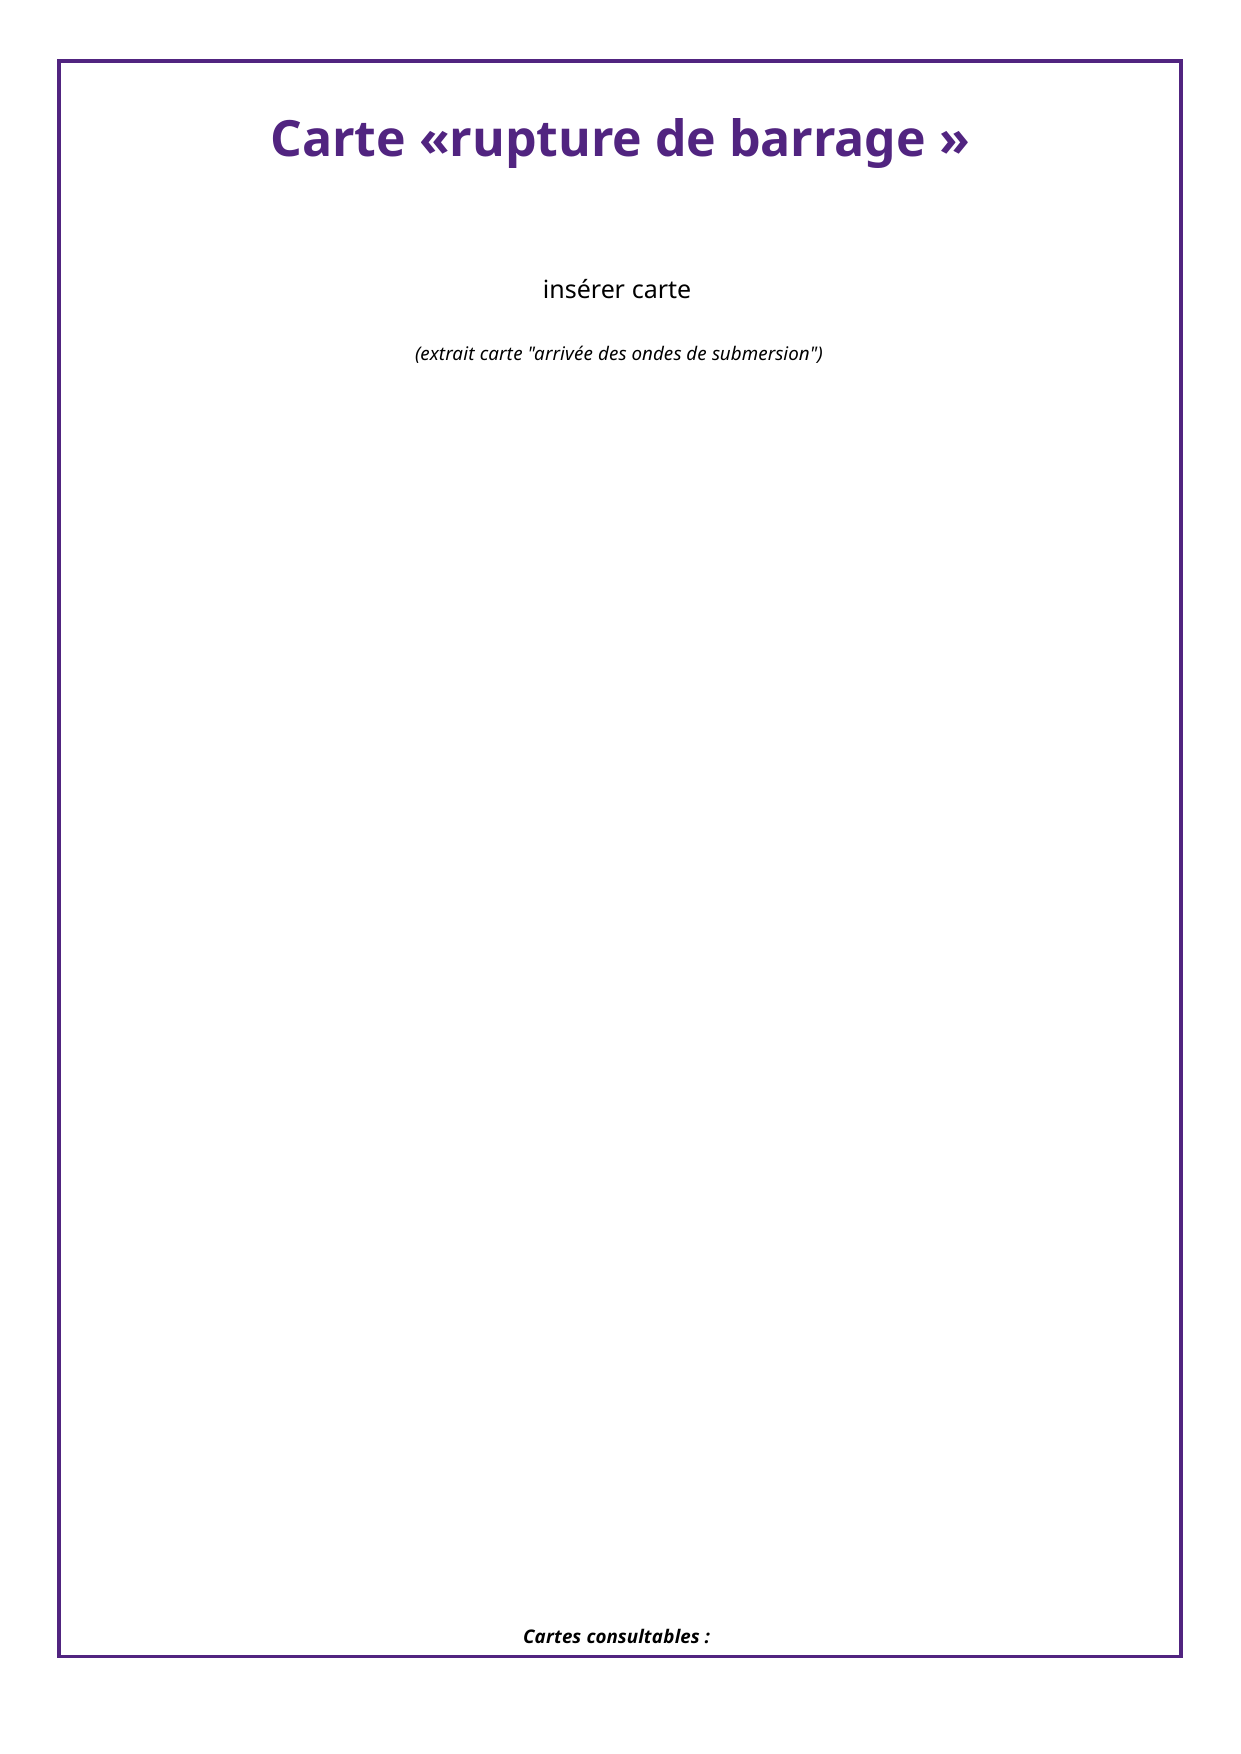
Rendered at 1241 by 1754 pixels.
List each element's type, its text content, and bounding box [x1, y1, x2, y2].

table_header ALERTE Rupture de barrage La commune de XX est située dans la zone « xx » Carte «rupture de barrage » insérer carte (extrait carte "arrivée des ondes de submersion") Cartes consultables : [61, 63, 1179, 1654]
